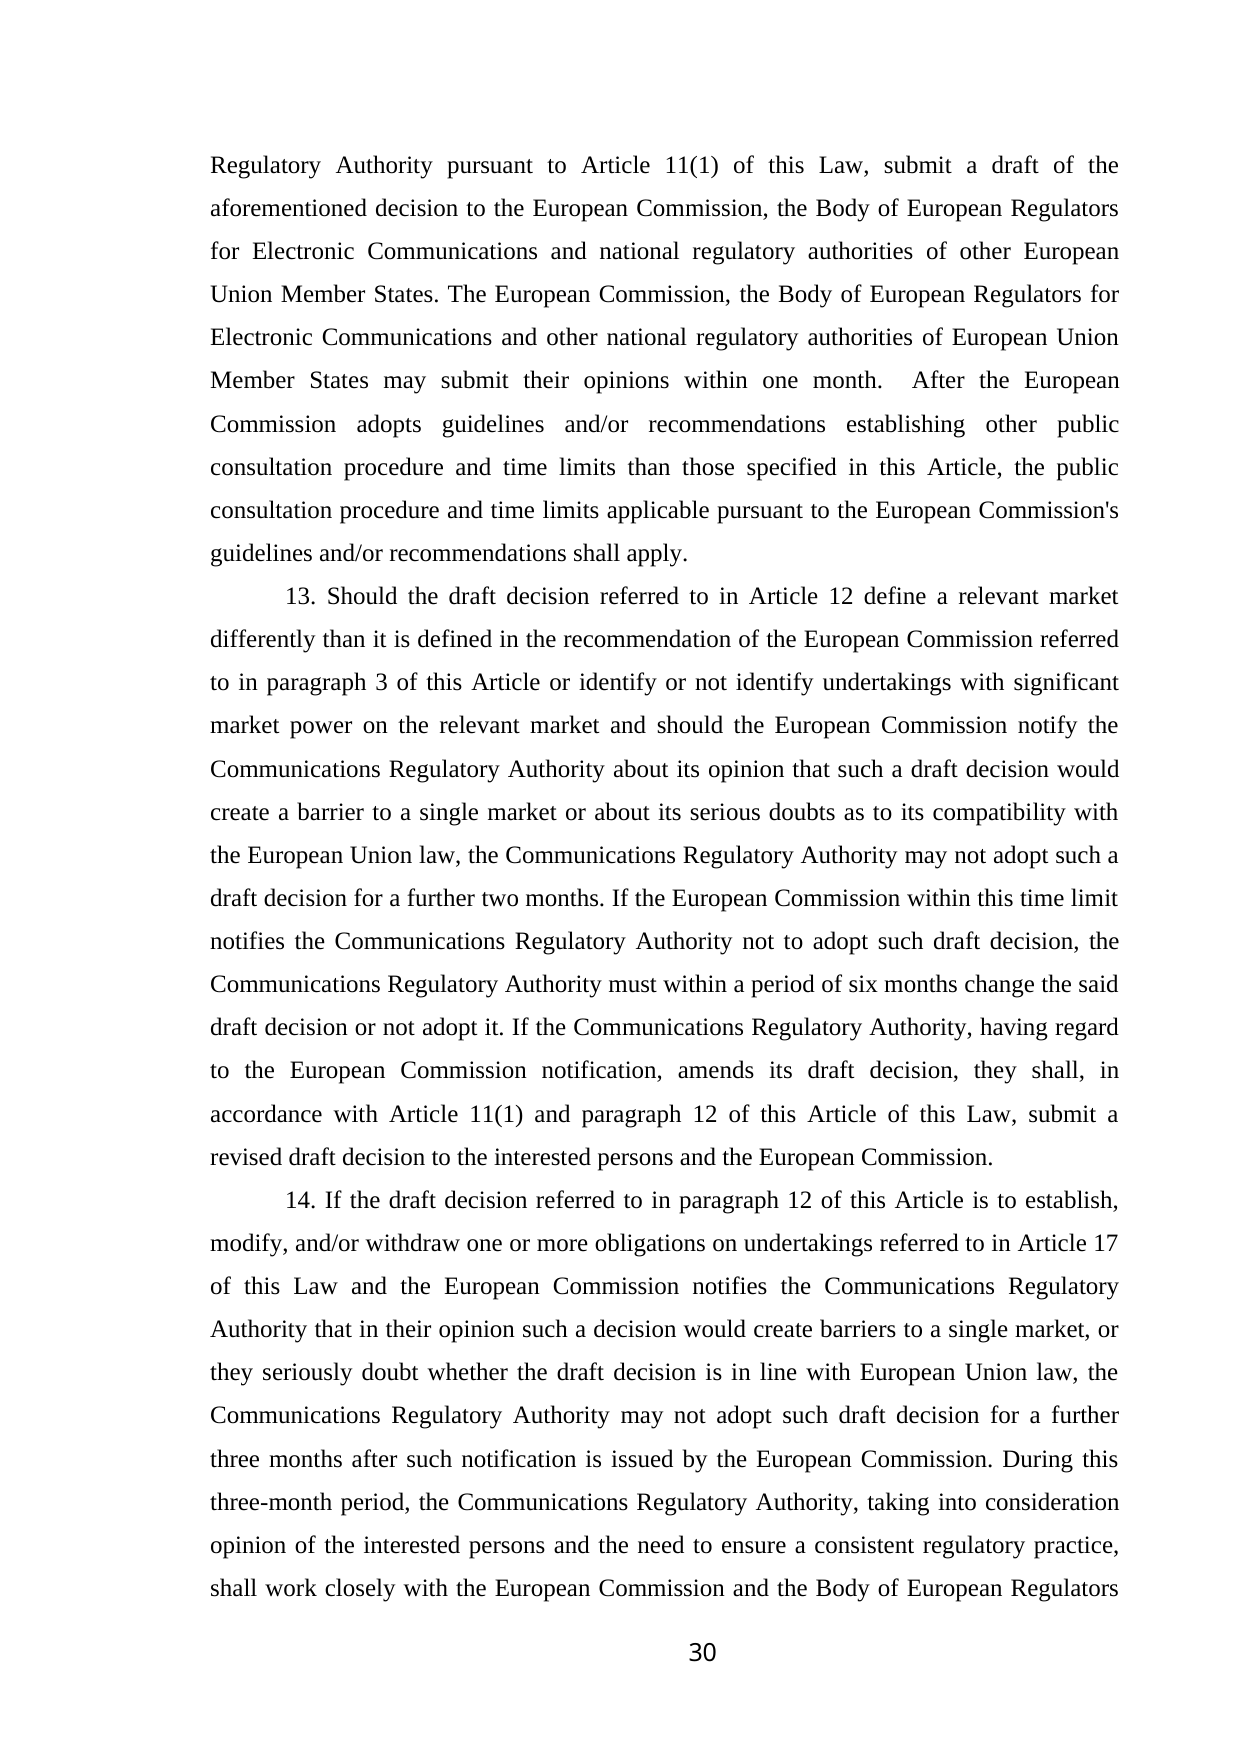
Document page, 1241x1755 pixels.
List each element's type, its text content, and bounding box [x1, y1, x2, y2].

text 14. If the draft decision referred to in paragraph 12 of this Article is to establish, modify, and/or withdraw one or more obligations on undertakings referred to in Article 17 of this Law and the European Commission notifies the Communications Regulatory Authority that in their opinion such a decision would create barriers to a single market, or they seriously doubt whether the draft decision is in line with European Union law, the Communications Regulatory Authority may not adopt such draft decision for a further three months after such notification is issued by the European Commission. During this three-month period, the Communications Regulatory Authority, taking into consideration opinion of the interested persons and the need to ensure a consistent regulatory practice, shall work closely with the European Commission and the Body of European Regulators [210, 1185, 1120, 1602]
text 13. Should the draft decision referred to in Article 12 define a relevant market differently than it is defined in the recommendation of the European Commission referred to in paragraph 3 of this Article or identify or not identify undertakings with significant market power on the relevant market and should the European Commission notify the Communications Regulatory Authority about its opinion that such a draft decision would create a barrier to a single market or about its serious doubts as to its compatibility with the European Union law, the Communications Regulatory Authority may not adopt such a draft decision for a further two months. If the European Commission within this time limit notifies the Communications Regulatory Authority not to adopt such draft decision, the Communications Regulatory Authority must within a period of six months change the said draft decision or not adopt it. If the Communications Regulatory Authority, having regard to the European Commission notification, amends its draft decision, they shall, in accordance with Article 11(1) and paragraph 12 of this Article of this Law, submit a revised draft decision to the interested persons and the European Commission. [210, 581, 1120, 1171]
text Regulatory Authority pursuant to Article 11(1) of this Law, submit a draft of the aforementioned decision to the European Commission, the Body of European Regulators for Electronic Communications and national regulatory authorities of other European Union Member States. The European Commission, the Body of European Regulators for Electronic Communications and other national regulatory authorities of European Union Member States may submit their opinions within one month. After the European Commission adopts guidelines and/or recommendations establishing other public consultation procedure and time limits than those specified in this Article, the public consultation procedure and time limits applicable pursuant to the European Commission's guidelines and/or recommendations shall apply. [210, 150, 1120, 567]
